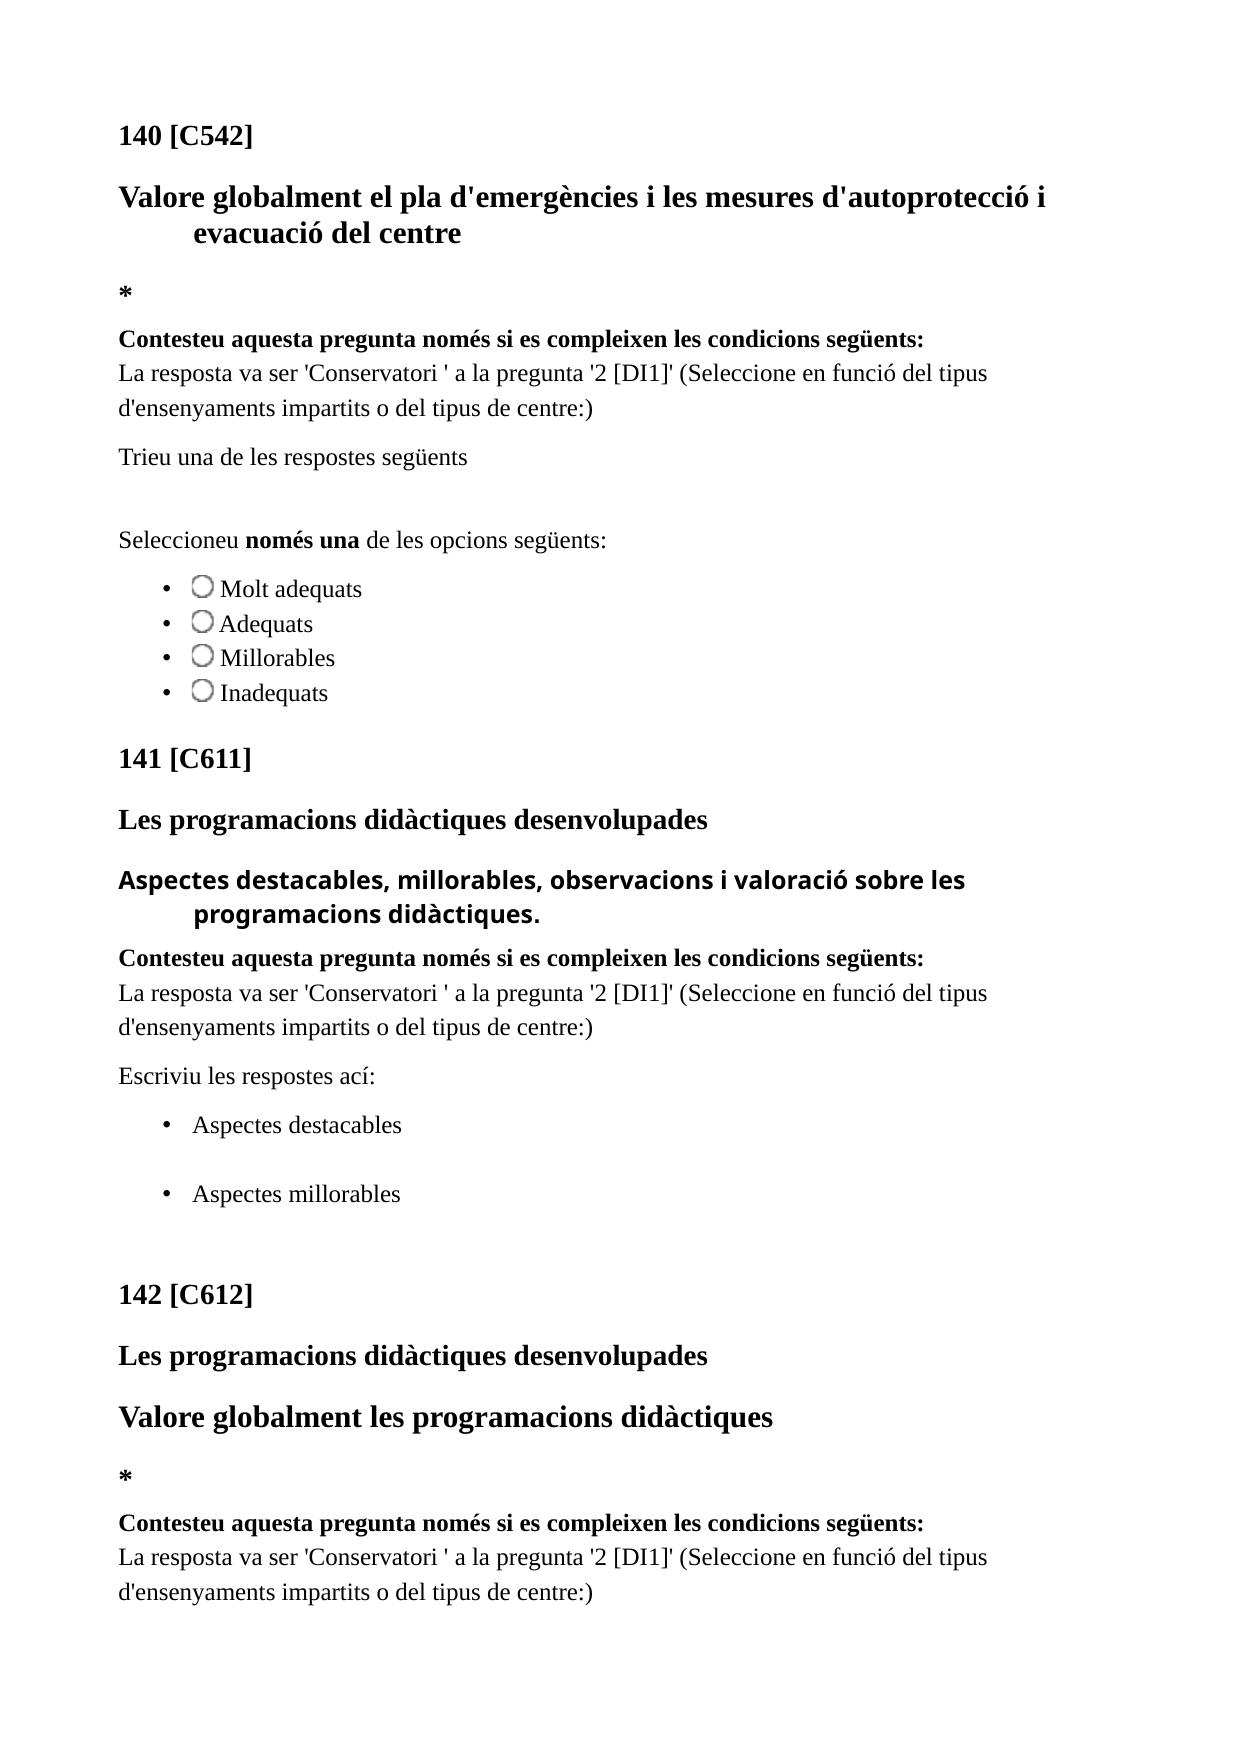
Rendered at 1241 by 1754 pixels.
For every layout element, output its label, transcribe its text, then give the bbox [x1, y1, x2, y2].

subtitle 140 [C542] [118, 118, 1122, 152]
text Contesteu aquesta pregunta només si es compleixen les condicions següents: La resposta va ser 'Conservatori ' a la pregunta '2 [DI1]' (Seleccione en funció del tipus d'ensenyaments impartits o del tipus de centre:) [118, 943, 1122, 1041]
subtitle Aspectes destacables, millorables, observacions i valoració sobre les programacions didàctiques. [118, 863, 1122, 931]
text Escriviu les respostes ací: [118, 1061, 1122, 1090]
list Inadequats [162, 678, 1122, 707]
subtitle * [118, 278, 1122, 311]
list Millorables [162, 643, 1122, 672]
text Trieu una de les respostes següents [118, 442, 1122, 471]
list Aspectes millorables [162, 1179, 1122, 1208]
picture [191, 679, 214, 702]
subtitle * [118, 1462, 1122, 1495]
list Molt adequats [162, 574, 1122, 603]
list Adequats [162, 609, 1122, 638]
subtitle 142 [C612] [118, 1277, 1122, 1311]
subtitle Les programacions didàctiques desenvolupades [118, 1338, 1122, 1372]
subtitle 141 [C611] [118, 741, 1122, 775]
subtitle Les programacions didàctiques desenvolupades [118, 802, 1122, 836]
text Contesteu aquesta pregunta només si es compleixen les condicions següents: La resposta va ser 'Conservatori ' a la pregunta '2 [DI1]' (Seleccione en funció del tipus d'ensenyaments impartits o del tipus de centre:) [118, 1508, 1122, 1606]
subtitle Valore globalment el pla d'emergències i les mesures d'autoprotecció i evacuació del centre [118, 179, 1122, 251]
list Aspectes destacables [162, 1110, 1122, 1139]
subtitle Valore globalment les programacions didàctiques [118, 1399, 1122, 1435]
text Seleccioneu només una de les opcions següents: [118, 491, 1122, 554]
picture [191, 644, 214, 667]
picture [191, 575, 214, 598]
picture [191, 610, 214, 633]
text Contesteu aquesta pregunta només si es compleixen les condicions següents: La resposta va ser 'Conservatori ' a la pregunta '2 [DI1]' (Seleccione en funció del tipus d'ensenyaments impartits o del tipus de centre:) [118, 324, 1122, 421]
